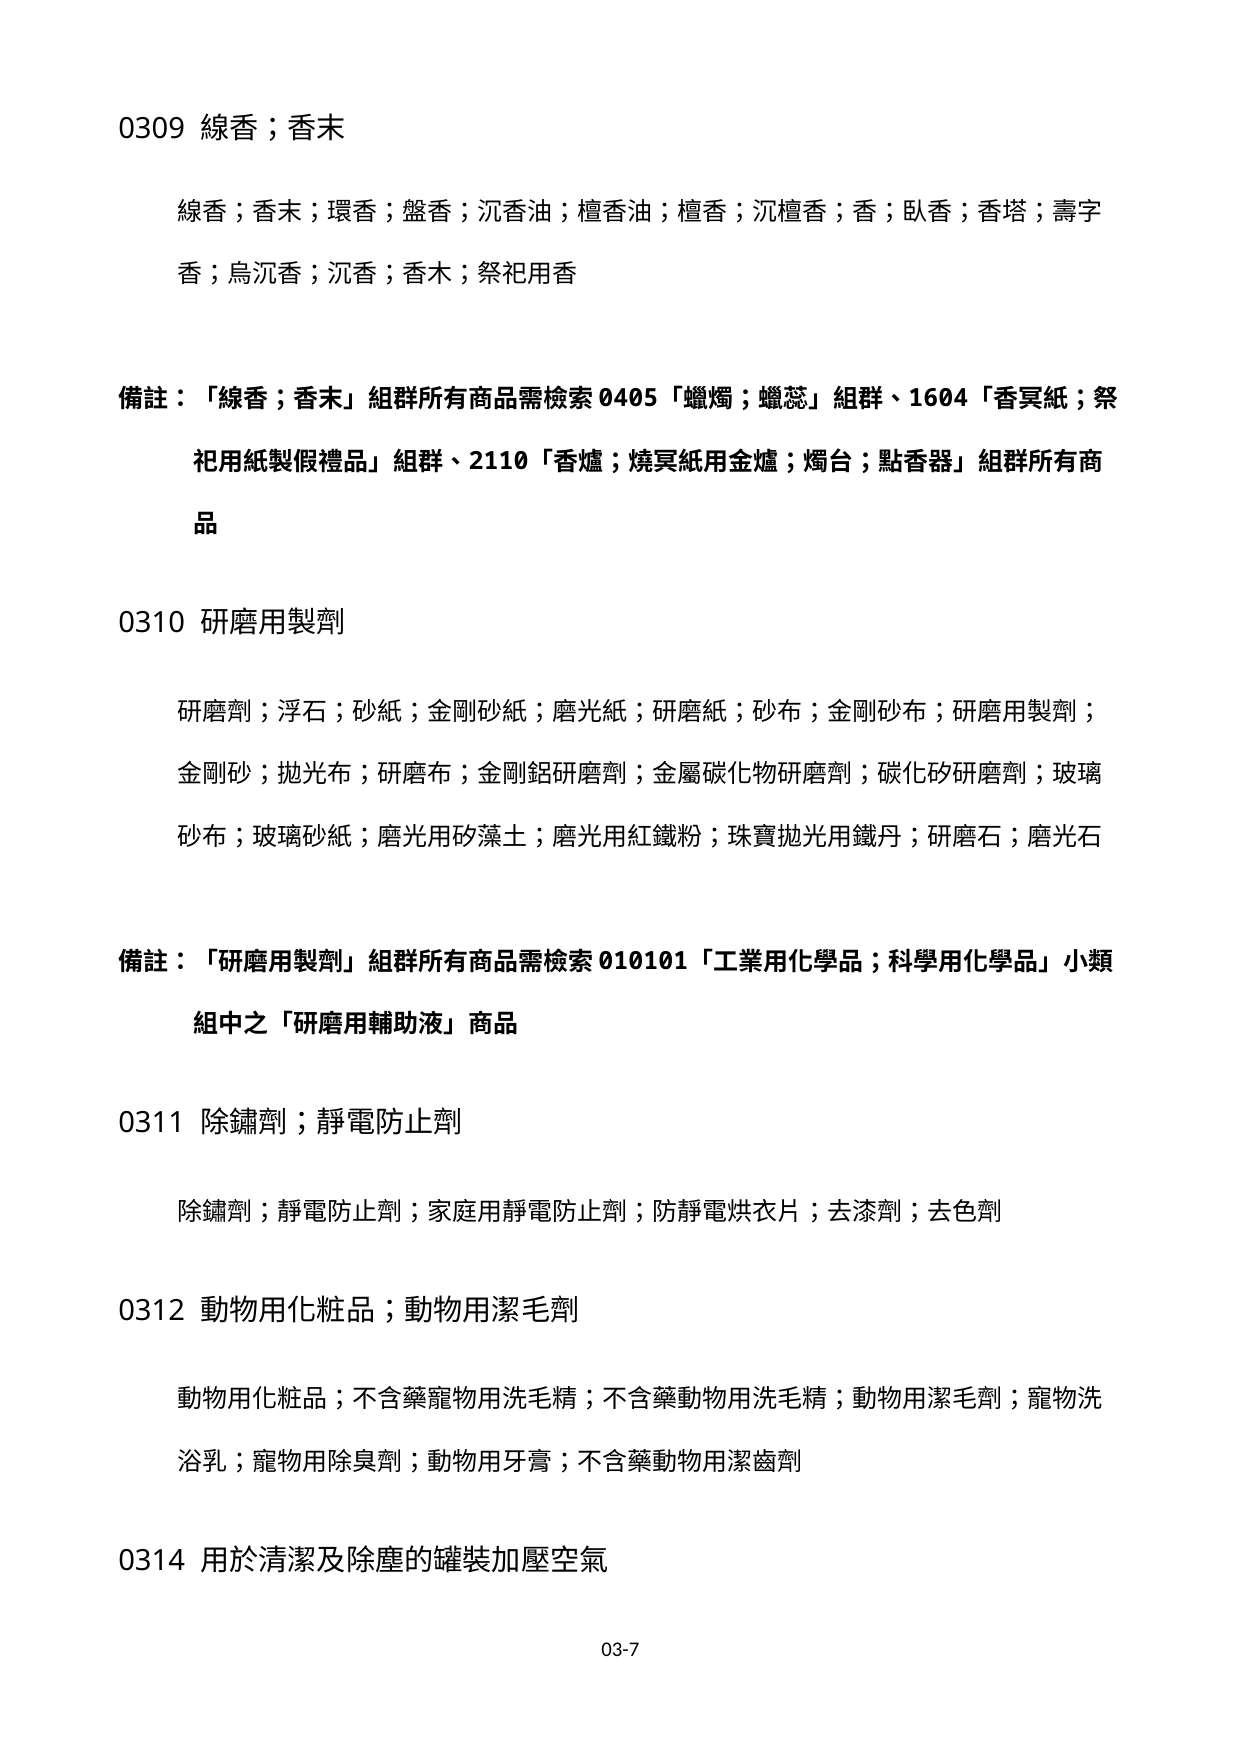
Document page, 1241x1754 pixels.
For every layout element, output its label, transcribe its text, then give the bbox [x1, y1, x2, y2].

text 研磨劑；浮石；砂紙；金剛砂紙；磨光紙；研磨紙；砂布；金剛砂布；研磨用製劑；金剛砂；拋光布；研磨布；金剛鋁研磨劑；金屬碳化物研磨劑；碳化矽研磨劑；玻璃砂布；玻璃砂紙；磨光用矽藻土；磨光用紅鐵粉；珠寶拋光用鐵丹；研磨石；磨光石 [177, 668, 1122, 855]
text 0312 動物用化粧品；動物用潔毛劑 [118, 1287, 1122, 1328]
text 0311 除鏽劑；靜電防止劑 [118, 1099, 1122, 1141]
text 0314 用於清潔及除塵的罐裝加壓空氣 [118, 1537, 1122, 1578]
text 除鏽劑；靜電防止劑；家庭用靜電防止劑；防靜電烘衣片；去漆劑；去色劑 [177, 1168, 1122, 1230]
text 0310 研磨用製劑 [118, 599, 1122, 641]
text 線香；香末；環香；盤香；沉香油；檀香油；檀香；沉檀香；香；臥香；香塔；壽字香；烏沉香；沉香；香木；祭祀用香 [177, 168, 1122, 293]
text 動物用化粧品；不含藥寵物用洗毛精；不含藥動物用洗毛精；動物用潔毛劑；寵物洗浴乳；寵物用除臭劑；動物用牙膏；不含藥動物用潔齒劑 [177, 1355, 1122, 1480]
text 0309 線香；香末 [118, 105, 1122, 147]
text 備註：「線香；香末」組群所有商品需檢索0405「蠟燭；蠟蕊」組群、1604「香冥紙；祭祀用紙製假禮品」組群、2110「香爐；燒冥紙用金爐；燭台；點香器」組群所有商品 [118, 355, 1122, 543]
text 備註：「研磨用製劑」組群所有商品需檢索010101「工業用化學品；科學用化學品」小類組中之「研磨用輔助液」商品 [118, 918, 1122, 1043]
